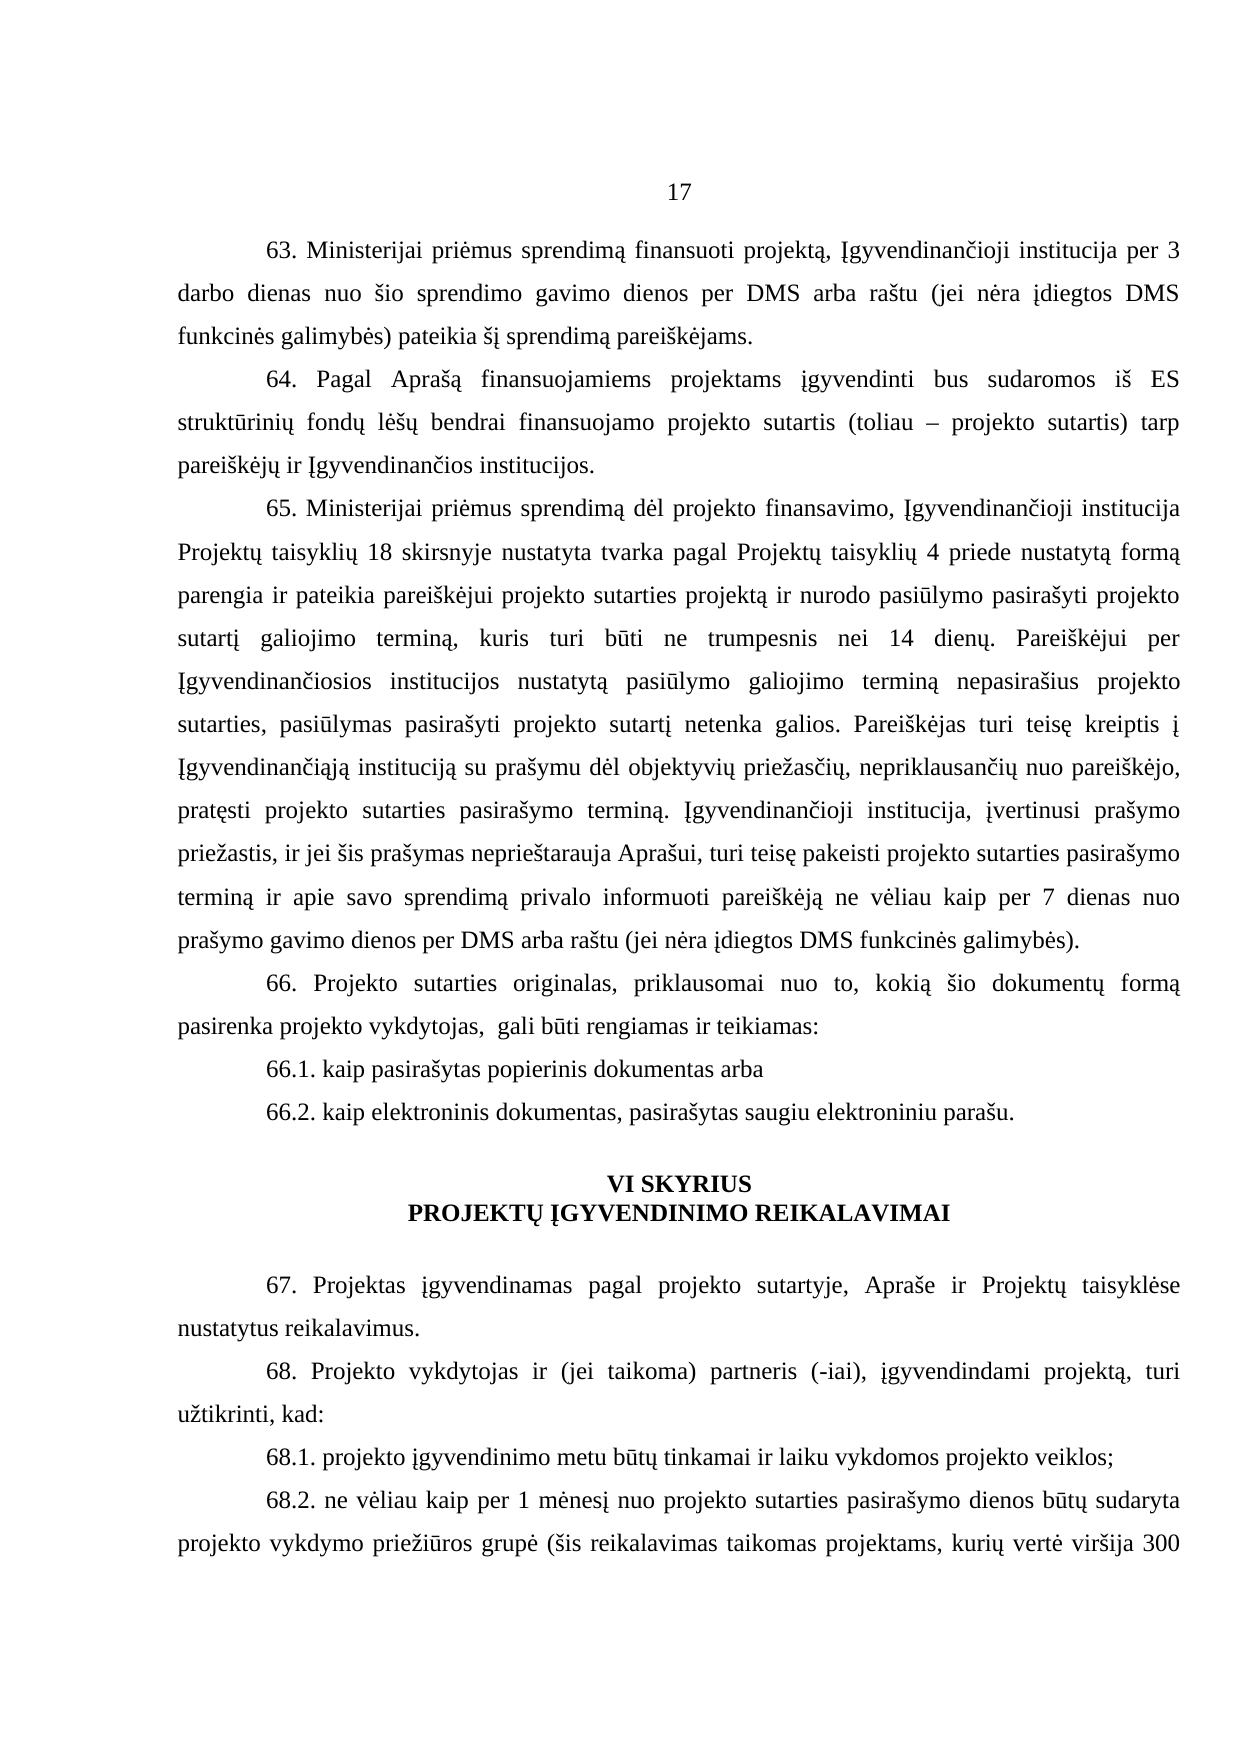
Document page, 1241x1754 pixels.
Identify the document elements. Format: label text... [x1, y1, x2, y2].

text 66.2. kaip elektroninis dokumentas, pasirašytas saugiu elektroniniu parašu. [177, 1097, 1181, 1126]
text 68.2. ne vėliau kaip per 1 mėnesį nuo projekto sutarties pasirašymo dienos būtų sudaryta projekto vykdymo priežiūros grupė (šis reikalavimas taikomas projektams, kurių vertė viršija 300 [177, 1485, 1181, 1557]
text 67. Projektas įgyvendinamas pagal projekto sutartyje, Apraše ir Projektų taisyklėse nustatytus reikalavimus. [177, 1270, 1181, 1342]
text VI SKYRIUS [177, 1169, 1181, 1198]
text 66.1. kaip pasirašytas popierinis dokumentas arba [177, 1054, 1181, 1083]
text 68. Projekto vykdytojas ir (jei taikoma) partneris (-iai), įgyvendindami projektą, turi užtikrinti, kad: [177, 1356, 1181, 1428]
text 68.1. projekto įgyvendinimo metu būtų tinkamai ir laiku vykdomos projekto veiklos; [177, 1442, 1181, 1471]
text 65. Ministerijai priėmus sprendimą dėl projekto finansavimo, Įgyvendinančioji institucija Projektų taisyklių 18 skirsnyje nustatyta tvarka pagal Projektų taisyklių 4 priede nustatytą formą parengia ir pateikia pareiškėjui projekto sutarties projektą ir nurodo pasiūlymo pasirašyti projekto sutartį galiojimo terminą, kuris turi būti ne trumpesnis nei 14 dienų. Pareiškėjui per Įgyvendinančiosios institucijos nustatytą pasiūlymo galiojimo terminą nepasirašius projekto sutarties, pasiūlymas pasirašyti projekto sutartį netenka galios. Pareiškėjas turi teisę kreiptis į Įgyvendinančiąją instituciją su prašymu dėl objektyvių priežasčių, nepriklausančių nuo pareiškėjo, pratęsti projekto sutarties pasirašymo terminą. Įgyvendinančioji institucija, įvertinusi prašymo priežastis, ir jei šis prašymas neprieštarauja Aprašui, turi teisę pakeisti projekto sutarties pasirašymo terminą ir apie savo sprendimą privalo informuoti pareiškėją ne vėliau kaip per 7 dienas nuo prašymo gavimo dienos per DMS arba raštu (jei nėra įdiegtos DMS funkcinės galimybės). [177, 493, 1181, 953]
text 66. Projekto sutarties originalas, priklausomai nuo to, kokią šio dokumentų formą pasirenka projekto vykdytojas, gali būti rengiamas ir teikiamas: [177, 968, 1181, 1040]
text 63. Ministerijai priėmus sprendimą finansuoti projektą, Įgyvendinančioji institucija per 3 darbo dienas nuo šio sprendimo gavimo dienos per DMS arba raštu (jei nėra įdiegtos DMS funkcinės galimybės) pateikia šį sprendimą pareiškėjams. [177, 235, 1181, 350]
text PROJEKTŲ ĮGYVENDINIMO REIKALAVIMAI [177, 1198, 1181, 1227]
text 64. Pagal Aprašą finansuojamiems projektams įgyvendinti bus sudaromos iš ES struktūrinių fondų lėšų bendrai finansuojamo projekto sutartis (toliau – projekto sutartis) tarp pareiškėjų ir Įgyvendinančios institucijos. [177, 364, 1181, 479]
